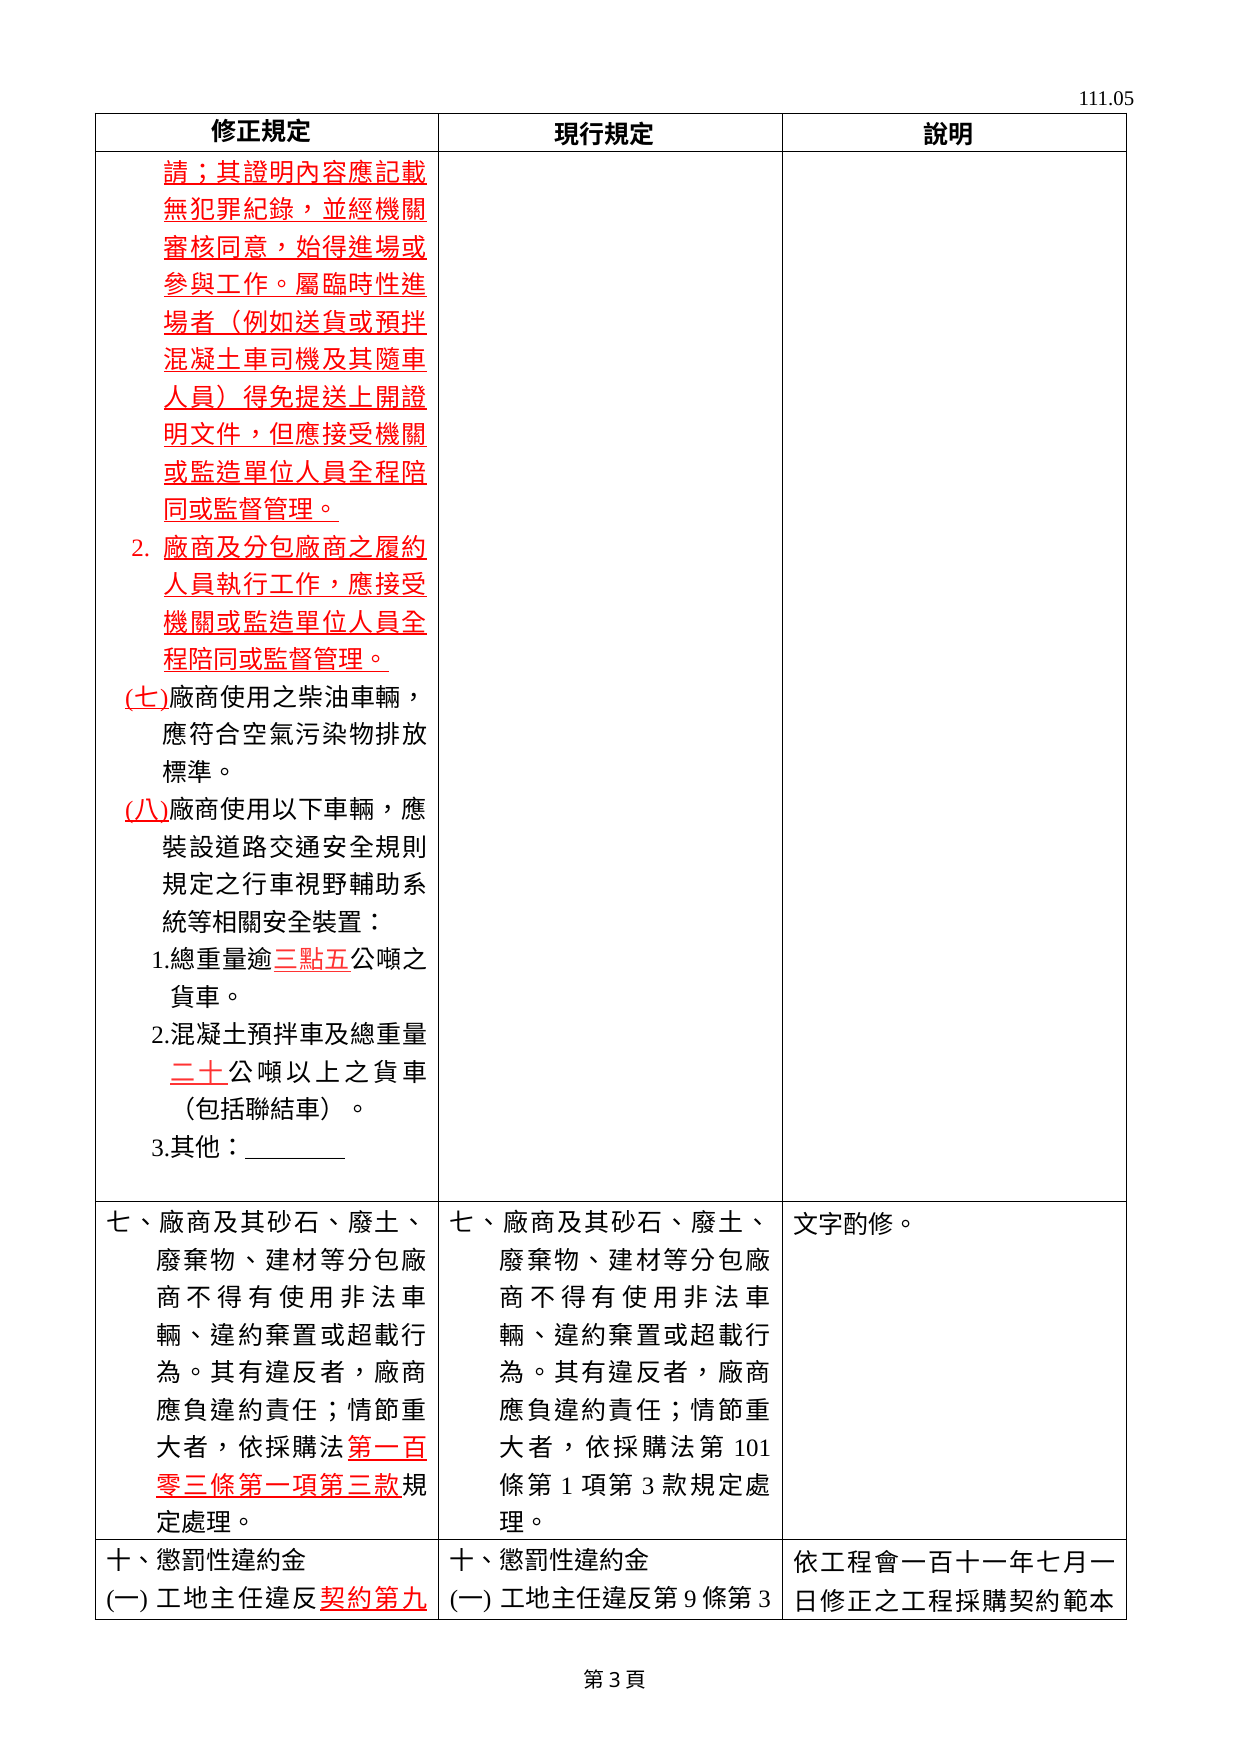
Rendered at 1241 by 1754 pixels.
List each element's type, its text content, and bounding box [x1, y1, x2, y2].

table_cell 七、廠商及其砂石、廢土、廢棄物、建材等分包廠商不得有使用非法車輛、違約棄置或超載行為。其有違反者，廠商應負違約責任；情節重大者，依採購法第一百零三條第一項第三款規定處理。 [96, 1202, 438, 1539]
table_header 修正規定 [96, 114, 438, 151]
table_cell 依工程會一百十一年七月一日修正之工程採購契約範本 [783, 1540, 1126, 1619]
table_cell [783, 152, 1126, 1201]
table_cell 文字酌修。 [783, 1202, 1126, 1539]
table_header 說明 [783, 114, 1126, 151]
table_cell 十、懲罰性違約金 (一) 工地主任違反契約第九 [96, 1540, 438, 1619]
table_cell 請；其證明內容應記載無犯罪紀錄，並經機關審核同意，始得進場或參與工作。屬臨時性進場者（例如送貨或預拌混凝土車司機及其隨車人員）得免提送上開證明文件，但應接受機關或監造單位人員全程陪同或監督管理。 廠商及分包廠商之履約人員執行工作，應接受機關或監造單位人員全程陪同或監督管理。 (七)廠商使用之柴油車輛，應符合空氣污染物排放標準。 (八)廠商使用以下車輛，應裝設道路交通安全規則規定之行車視野輔助系統等相關安全裝置： 1.總重量逾三點五公噸之貨車。 2.混凝土預拌車及總重量二十公噸以上之貨車（包括聯結車）。 3.其他：＿＿＿＿ [96, 152, 438, 1201]
table_cell 七、廠商及其砂石、廢土、廢棄物、建材等分包廠商不得有使用非法車輛、違約棄置或超載行為。其有違反者，廠商應負違約責任；情節重大者，依採購法第101條第1項第3款規定處理。 [439, 1202, 782, 1539]
table_cell 十、懲罰性違約金 (一) 工地主任違反第9條第3 [439, 1540, 782, 1619]
table_header 現行規定 [439, 114, 782, 151]
table_cell 二、人員及機具管制 (一)工作場所人員及車輛機械出入口處應設管制人員，嚴禁以下人員及機具進入工地： 非法外籍勞工。 未投保勞工保險之勞工（其依法屬免投勞工保險者，得以其他商業保險代之）。 未具合格證之移動式起重機、車輛機械及操作人員。 未依第(五)點登記之人員（第(五)點未勾選者，本點不適用）。 (二)工作場所人員非有適當之防護具（例如安全帽），不得進入工區。 (三)工程開工前，廠商向機關報備工作場所人員名單（含分包廠商員工），並提報該等人員之勞工保險資料（得以其他商業保險代之者，提報該等人員之商業保險資料）及依職業安全衛生法規應完成之安全衛生教育訓練紀錄送機關備查，方可使勞工進場施工；人員異動時，亦同。 (四)契約施工期間，廠商應指派安全衛生人員於每日施工前辦理下列事項，並記載於施工日誌及回報監造單位/工程司： 勤前教育（包含：工地預防災變及危害告知）。 檢查工作場所新進勞工是否提報第(三)點約定之勞工保險資料及安全衛生教育訓練紀錄。 檢查勞工個人防護具。 廠商未完成上開事項，不得要求勞工進場施工。 (五)□隧道工程等人員進入工作場所應予登記，登記資料應包含勞工姓名與隸屬廠商等，該登記文件應逐月送交監造單位/工程司備查，且機關及監造單位/工程司得隨時抽查。 (六)廠商使用之柴油車輛，應符合空氣污染物排放標準。 (七)廠商使用以下車輛，應裝設道路交通安全規則規定之行車視野輔助系統等相關安全裝置： 1.總重量逾3.5公噸之貨車。 2.混凝土預拌車及總重量20公噸以上之貨車（包括聯結車）。 3.其他：＿＿＿＿ [439, 152, 782, 1201]
